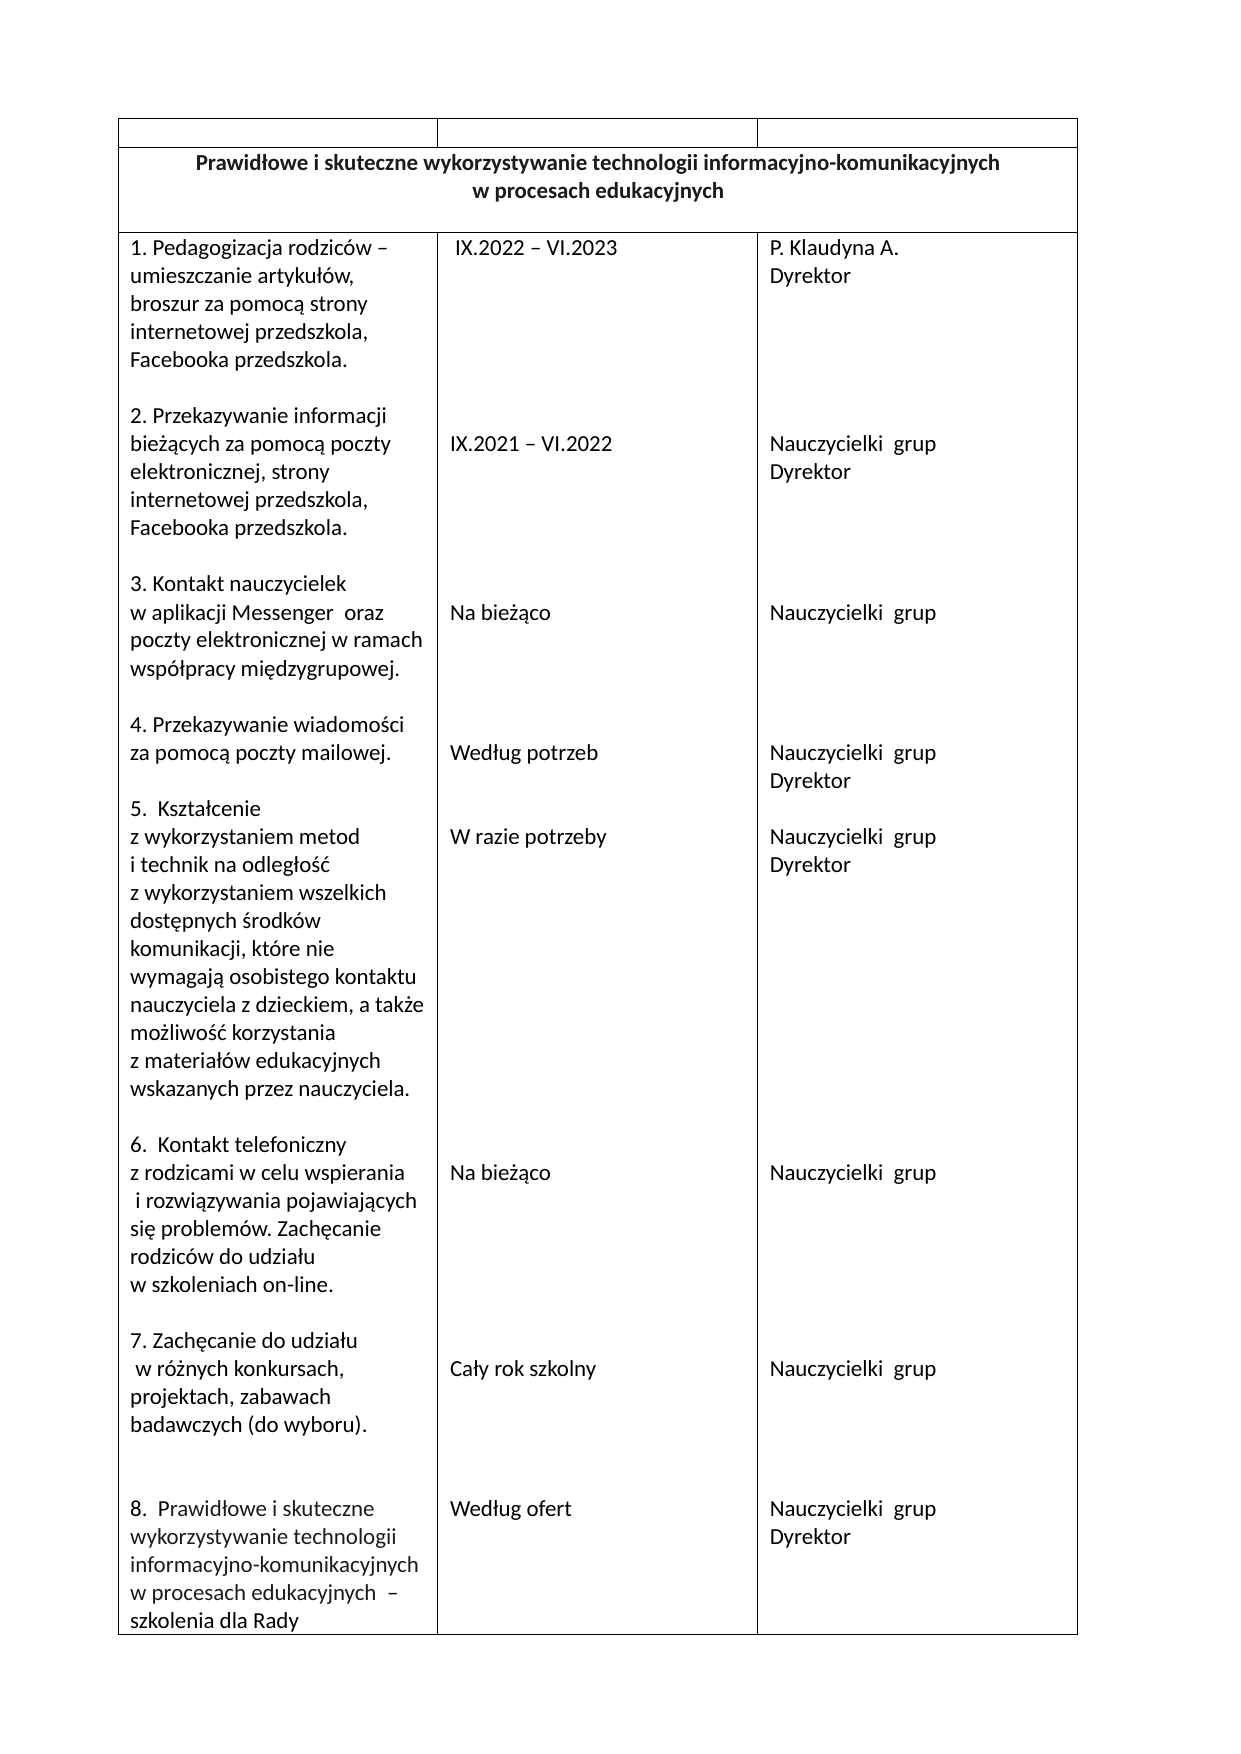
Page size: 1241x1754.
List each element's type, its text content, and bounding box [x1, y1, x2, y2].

table_cell P. Klaudyna A. Dyrektor Nauczycielki grup Dyrektor Nauczycielki grup Nauczycielki grup Dyrektor Nauczycielki grup Dyrektor Nauczycielki grup Nauczycielki grup Nauczycielki grup Dyrektor [758, 233, 1077, 1634]
table_cell Prawidłowe i skuteczne wykorzystywanie technologii informacyjno-komunikacyjnych w procesach edukacyjnych [119, 148, 1077, 232]
table_cell IX.2022 – VI.2023 IX.2021 – VI.2022 Na bieżąco Według potrzeb W razie potrzeby Na bieżąco Cały rok szkolny Według ofert [438, 233, 757, 1634]
table_cell 1. Pedagogizacja rodziców – umieszczanie artykułów, broszur za pomocą strony internetowej przedszkola, Facebooka przedszkola. 2. Przekazywanie informacji bieżących za pomocą poczty elektronicznej, strony internetowej przedszkola, Facebooka przedszkola. 3. Kontakt nauczycielek w aplikacji Messenger oraz poczty elektronicznej w ramach współpracy międzygrupowej. 4. Przekazywanie wiadomości za pomocą poczty mailowej. 5. Kształcenie z wykorzystaniem metod i technik na odległość z wykorzystaniem wszelkich dostępnych środków komunikacji, które nie wymagają osobistego kontaktu nauczyciela z dzieckiem, a także możliwość korzystania z materiałów edukacyjnych wskazanych przez nauczyciela. 6. Kontakt telefoniczny z rodzicami w celu wspierania i rozwiązywania pojawiających się problemów. Zachęcanie rodziców do udziału w szkoleniach on-line. 7. Zachęcanie do udziału w różnych konkursach, projektach, zabawach badawczych (do wyboru). 8. Prawidłowe i skuteczne wykorzystywanie technologii informacyjno-komunikacyjnych w procesach edukacyjnych – szkolenia dla Rady [119, 233, 437, 1634]
